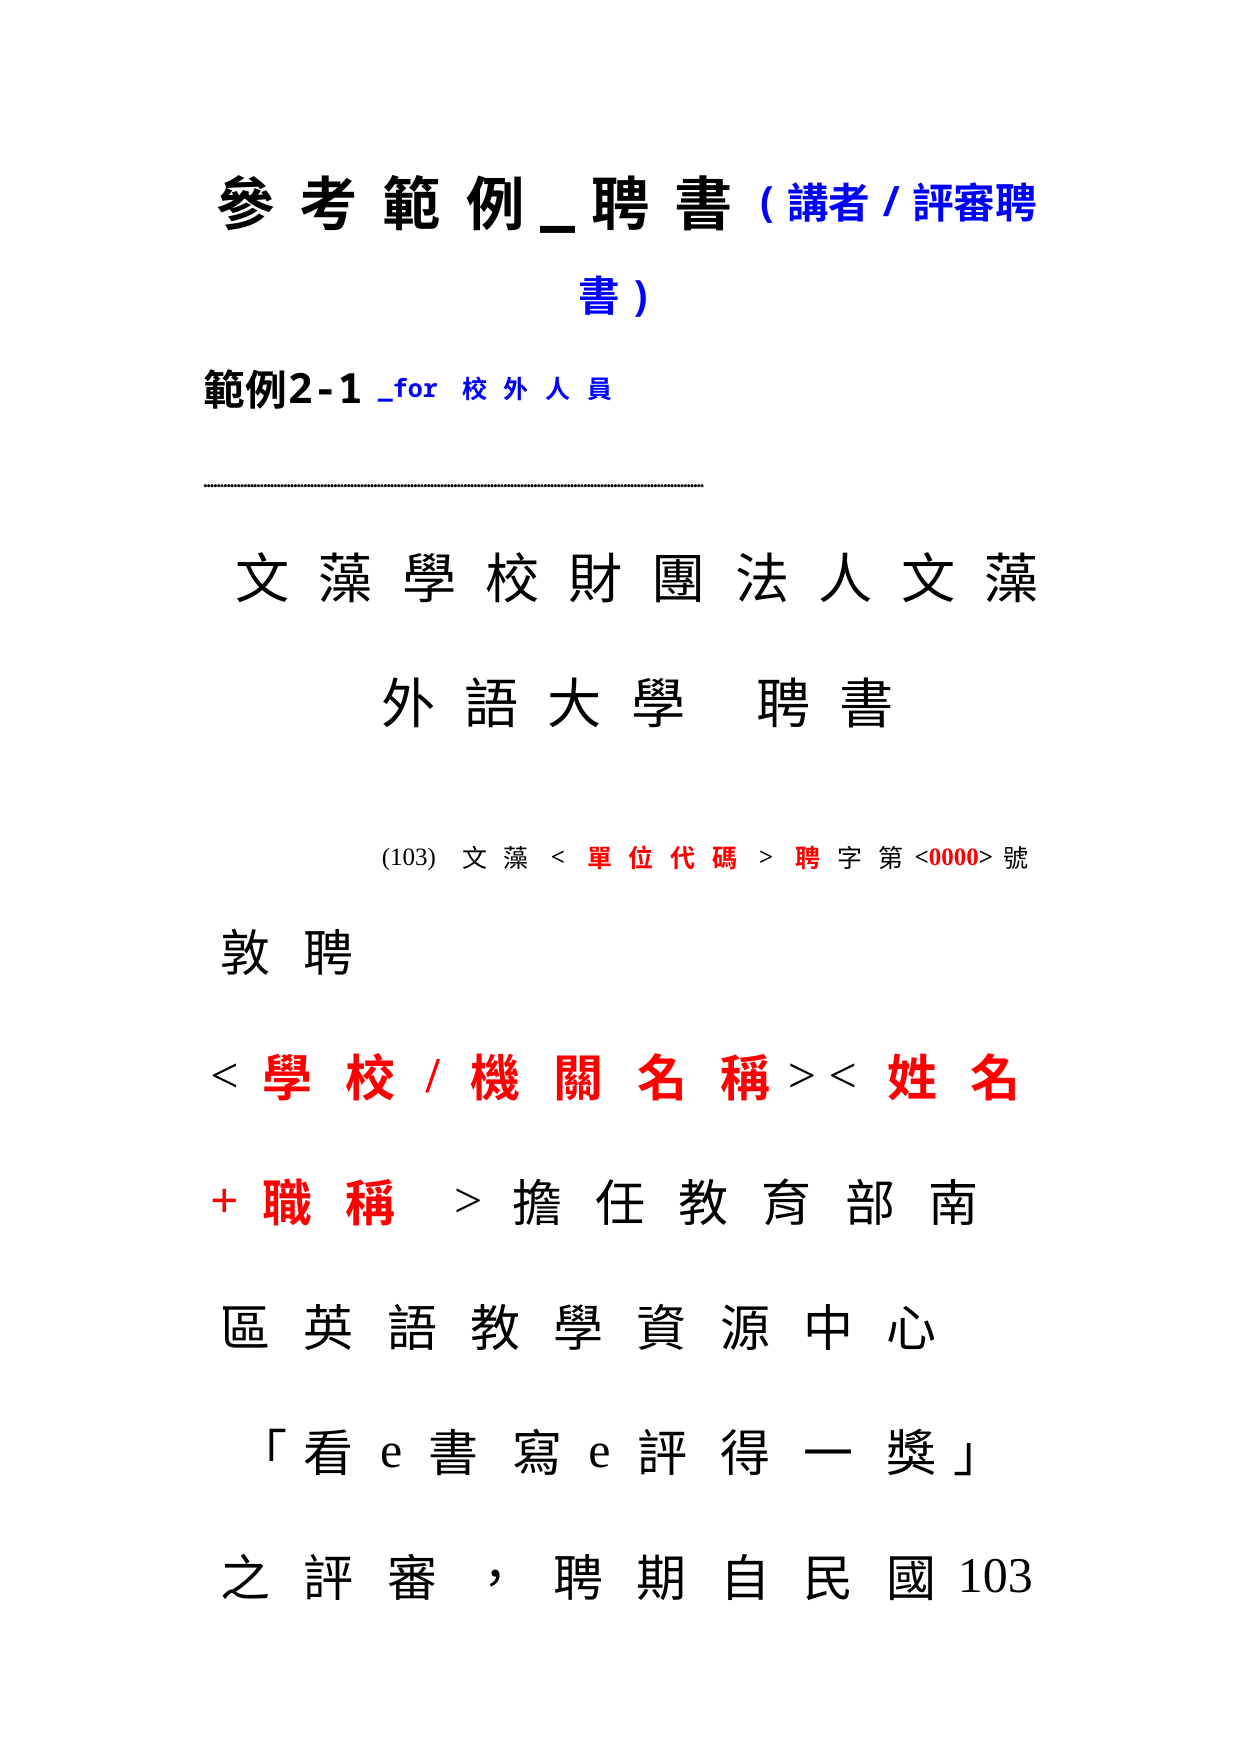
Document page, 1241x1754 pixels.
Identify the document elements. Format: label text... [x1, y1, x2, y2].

text 範例2-1 _for 校外人員 [203, 314, 1037, 439]
text …………………………………………………………………………………………………………………………………… [203, 439, 1037, 502]
text <學校/機關名稱> < 姓名+職稱 > 擔任教育部南區英語教學資源中心「看e書寫e評得一獎」之評審，聘期自民國103 [203, 1002, 1037, 1627]
text 文藻學校財團法人文藻外語大學 聘書 [189, 502, 1072, 752]
text 參考範例_聘書(講者/評審聘書) [203, 127, 1037, 314]
text (103) 文藻<單位代碼>聘字第<0000>號 [203, 814, 1037, 877]
text 敦聘 [203, 877, 1051, 1002]
